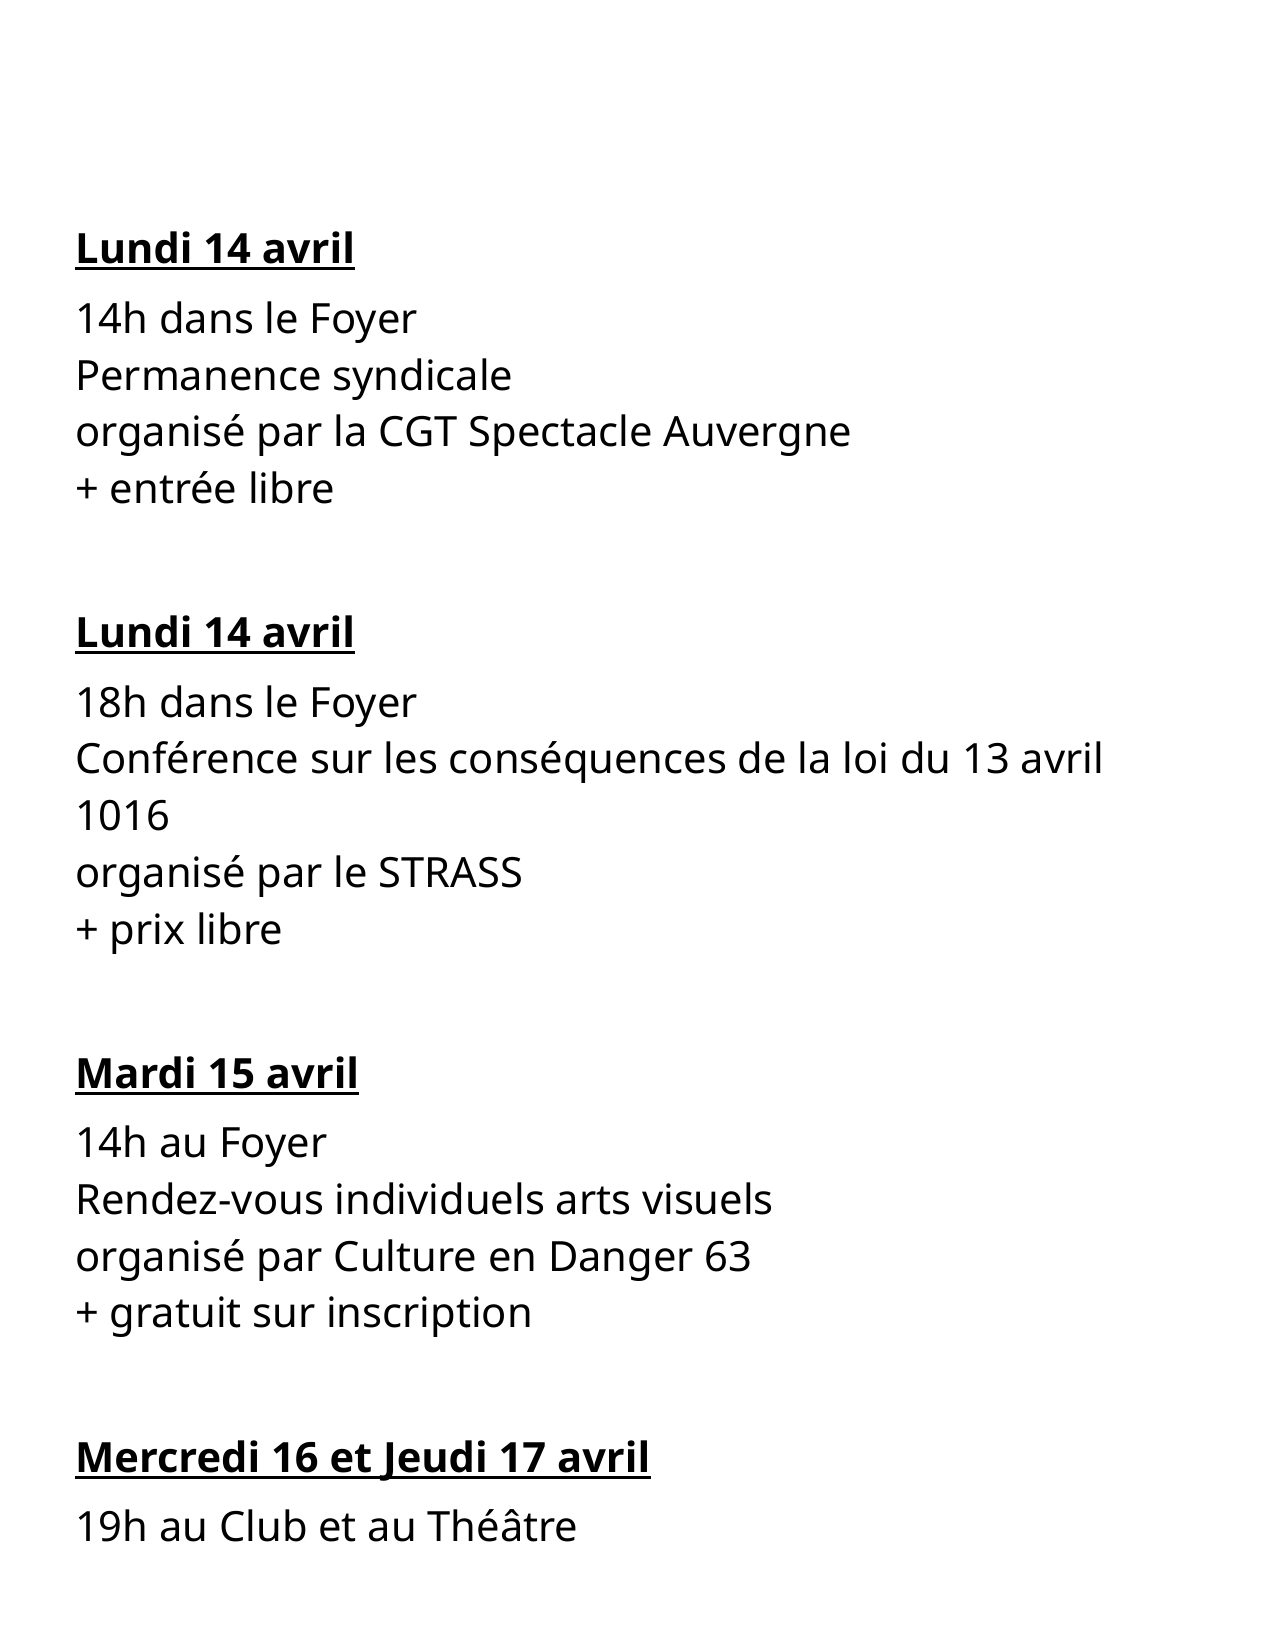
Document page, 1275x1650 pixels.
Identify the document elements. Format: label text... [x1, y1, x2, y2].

text 18h dans le Foyer [75, 672, 1200, 729]
text 19h au Club et au Théâtre [75, 1497, 1200, 1554]
subtitle Mercredi 16 et Jeudi 17 avril [75, 1428, 1200, 1484]
subtitle Lundi 14 avril [75, 219, 1200, 276]
text + entrée libre [75, 459, 1200, 516]
subtitle Lundi 14 avril [75, 603, 1200, 660]
text + gratuit sur inscription [75, 1283, 1200, 1340]
text Permanence syndicale [75, 345, 1200, 402]
text organisé par le STRASS [75, 843, 1200, 899]
text 14h au Foyer [75, 1113, 1200, 1170]
subtitle Mardi 15 avril [75, 1044, 1200, 1101]
text Rendez-vous individuels arts visuels [75, 1170, 1200, 1227]
text Conférence sur les conséquences de la loi du 13 avril 1016 [75, 729, 1200, 843]
text 14h dans le Foyer [75, 288, 1200, 345]
text organisé par la CGT Spectacle Auvergne [75, 402, 1200, 459]
text + prix libre [75, 899, 1200, 956]
text organisé par Culture en Danger 63 [75, 1227, 1200, 1283]
